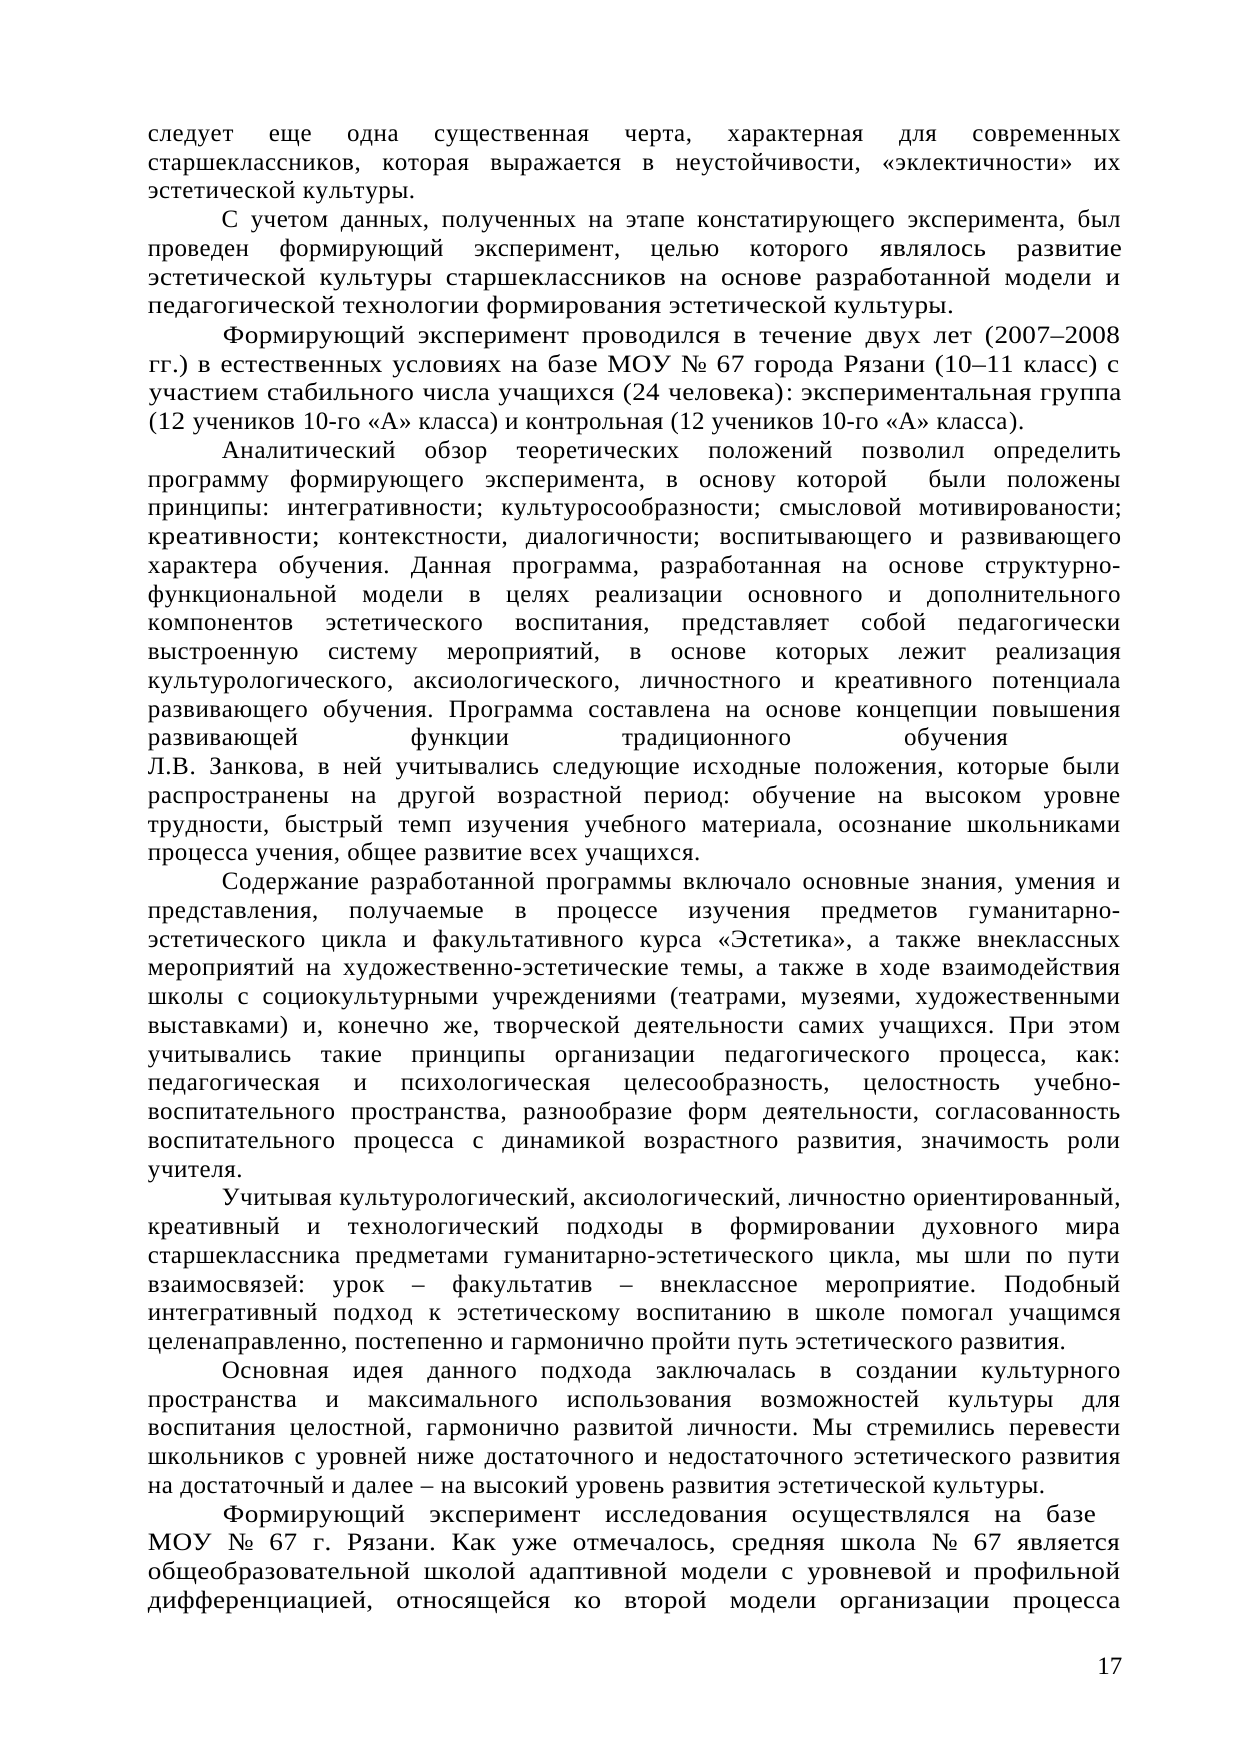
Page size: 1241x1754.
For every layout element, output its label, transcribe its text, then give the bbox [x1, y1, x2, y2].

text следует еще одна существенная черта, характерная для современных старшеклассников, которая выражается в неустойчивости, «эклектичности» их эстетической культуры. [148, 118, 1122, 204]
text Учитывая культурологический, аксиологический, личностно ориентированный, креативный и технологический подходы в формировании духовного мира старшеклассника предметами гуманитарно-эстетического цикла, мы шли по пути взаимосвязей: урок – факультатив – внеклассное мероприятие. Подобный интегративный подход к эстетическому воспитанию в школе помогал учащимся целенаправленно, постепенно и гармонично пройти путь эстетического развития. [148, 1182, 1122, 1355]
text Содержание разработанной программы включало основные знания, умения и представления, получаемые в процессе изучения предметов гуманитарно-эстетического цикла и факультативного курса «Эстетика», а также внеклассных мероприятий на художественно-эстетические темы, а также в ходе взаимодействия школы с социокультурными учреждениями (театрами, музеями, художественными выставками) и, конечно же, творческой деятельности самих учащихся. При этом учитывались такие принципы организации педагогического процесса, как: педагогическая и психологическая целесообразность, целостность учебно-воспитательного пространства, разнообразие форм деятельности, согласованность воспитательного процесса с динамикой возрастного развития, значимость роли учителя. [148, 866, 1122, 1182]
text Аналитический обзор теоретических положений позволил определить программу формирующего эксперимента, в основу которой были положены принципы: интегративности; культуросообразности; смысловой мотивированости; креативности; контекстности, диалогичности; воспитывающего и развивающего характера обучения. Данная программа, разработанная на основе структурно-функциональной модели в целях реализации основного и дополнительного компонентов эстетического воспитания, представляет собой педагогически выстроенную систему мероприятий, в основе которых лежит реализация культурологического, аксиологического, личностного и креативного потенциала развивающего обучения. Программа составлена на основе концепции повышения развивающей функции традиционного обучения Л.В. Занкова, в ней учитывались следующие исходные положения, которые были распространены на другой возрастной период: обучение на высоком уровне трудности, быстрый темп изучения учебного материала, осознание школьниками процесса учения, общее развитие всех учащихся. [148, 435, 1122, 866]
text Формирующий эксперимент исследования осуществлялся на базе МОУ № 67 г. Рязани. Как уже отмечалось, средняя школа № 67 является общеобразовательной школой адаптивной модели с уровневой и профильной дифференциацией, относящейся ко второй модели организации процесса [148, 1499, 1122, 1614]
text С учетом данных, полученных на этапе констатирующего эксперимента, был проведен формирующий эксперимент, целью которого являлось развитие эстетической культуры старшеклассников на основе разработанной модели и педагогической технологии формирования эстетической культуры. [148, 204, 1122, 319]
text Основная идея данного подхода заключалась в создании культурного пространства и максимального использования возможностей культуры для воспитания целостной, гармонично развитой личности. Мы стремились перевести школьников с уровней ниже достаточного и недостаточного эстетического развития на достаточный и далее – на высокий уровень развития эстетической культуры. [148, 1355, 1122, 1499]
text Формирующий эксперимент проводился в течение двух лет (2007–2008 гг.) в естественных условиях на базе МОУ № 67 города Рязани (10–11 класс) с участием стабильного числа учащихся (24 человека): экспериментальная группа (12 учеников 10-го «А» класса) и контрольная (12 учеников 10-го «А» класса). [149, 320, 1122, 435]
